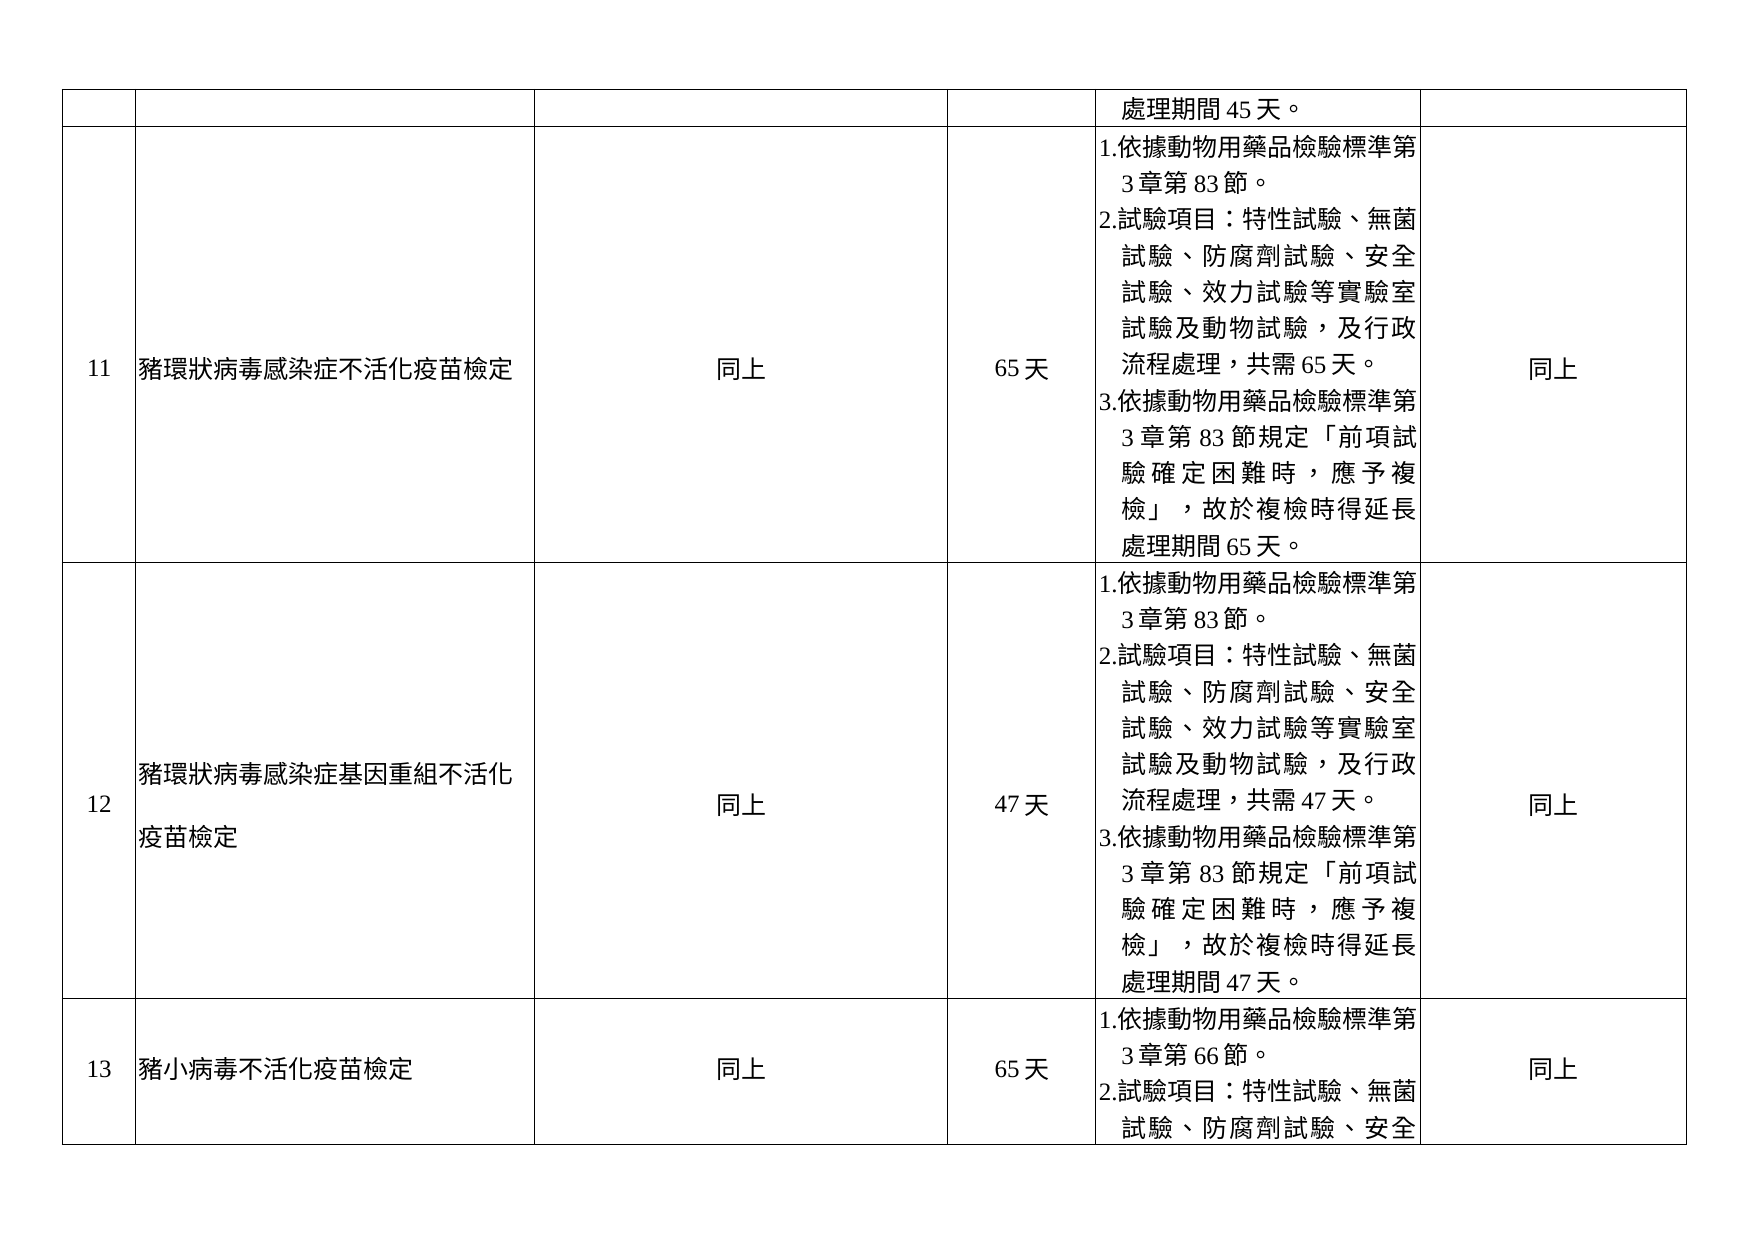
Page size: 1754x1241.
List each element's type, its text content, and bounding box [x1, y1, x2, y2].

table_cell 豬小病毒不活化疫苗檢定 [136, 999, 534, 1144]
table_cell [136, 90, 534, 126]
table_cell 同上 [535, 563, 947, 998]
table_cell 65天 [948, 127, 1095, 562]
table_cell 1.依據動物用藥品檢驗標準第3章第83節。 2.試驗項目：特性試驗、無菌試驗、防腐劑試驗、安全試驗、效力試驗等實驗室試驗及動物試驗，及行政流程處理，共需65天。 3.依據動物用藥品檢驗標準第3章第83節規定「前項試驗確定困難時，應予複檢」，故於複檢時得延長處理期間65天。 [1096, 127, 1420, 562]
table_cell 同上 [535, 999, 947, 1144]
table_cell 65天 [948, 999, 1095, 1144]
table_cell 1.依據動物用藥品檢驗標準第3章第83節。 2.試驗項目：特性試驗、無菌試驗、防腐劑試驗、安全試驗、效力試驗等實驗室試驗及動物試驗，及行政流程處理，共需47天。 3.依據動物用藥品檢驗標準第3章第83節規定「前項試驗確定困難時，應予複檢」，故於複檢時得延長處理期間47天。 [1096, 563, 1420, 998]
table_cell 47天 [948, 563, 1095, 998]
table_cell 同上 [1421, 563, 1686, 998]
table_cell 13 [63, 999, 135, 1144]
table_cell 豬環狀病毒感染症不活化疫苗檢定 [136, 127, 534, 562]
table_cell [535, 90, 947, 126]
table_cell [63, 90, 135, 126]
table_cell 同上 [1421, 999, 1686, 1144]
table_cell [1421, 90, 1686, 126]
table_cell 11 [63, 127, 135, 562]
table_cell 同上 [535, 127, 947, 562]
table_cell 處理期間45天。 [1096, 90, 1420, 126]
table_cell 同上 [1421, 127, 1686, 562]
table_cell 豬環狀病毒感染症基因重組不活化疫苗檢定 [136, 563, 534, 998]
table_cell 1.依據動物用藥品檢驗標準第3章第66節。 2.試驗項目：特性試驗、無菌試驗、防腐劑試驗、安全 [1096, 999, 1420, 1144]
table_cell [948, 90, 1095, 126]
table_cell 12 [63, 563, 135, 998]
